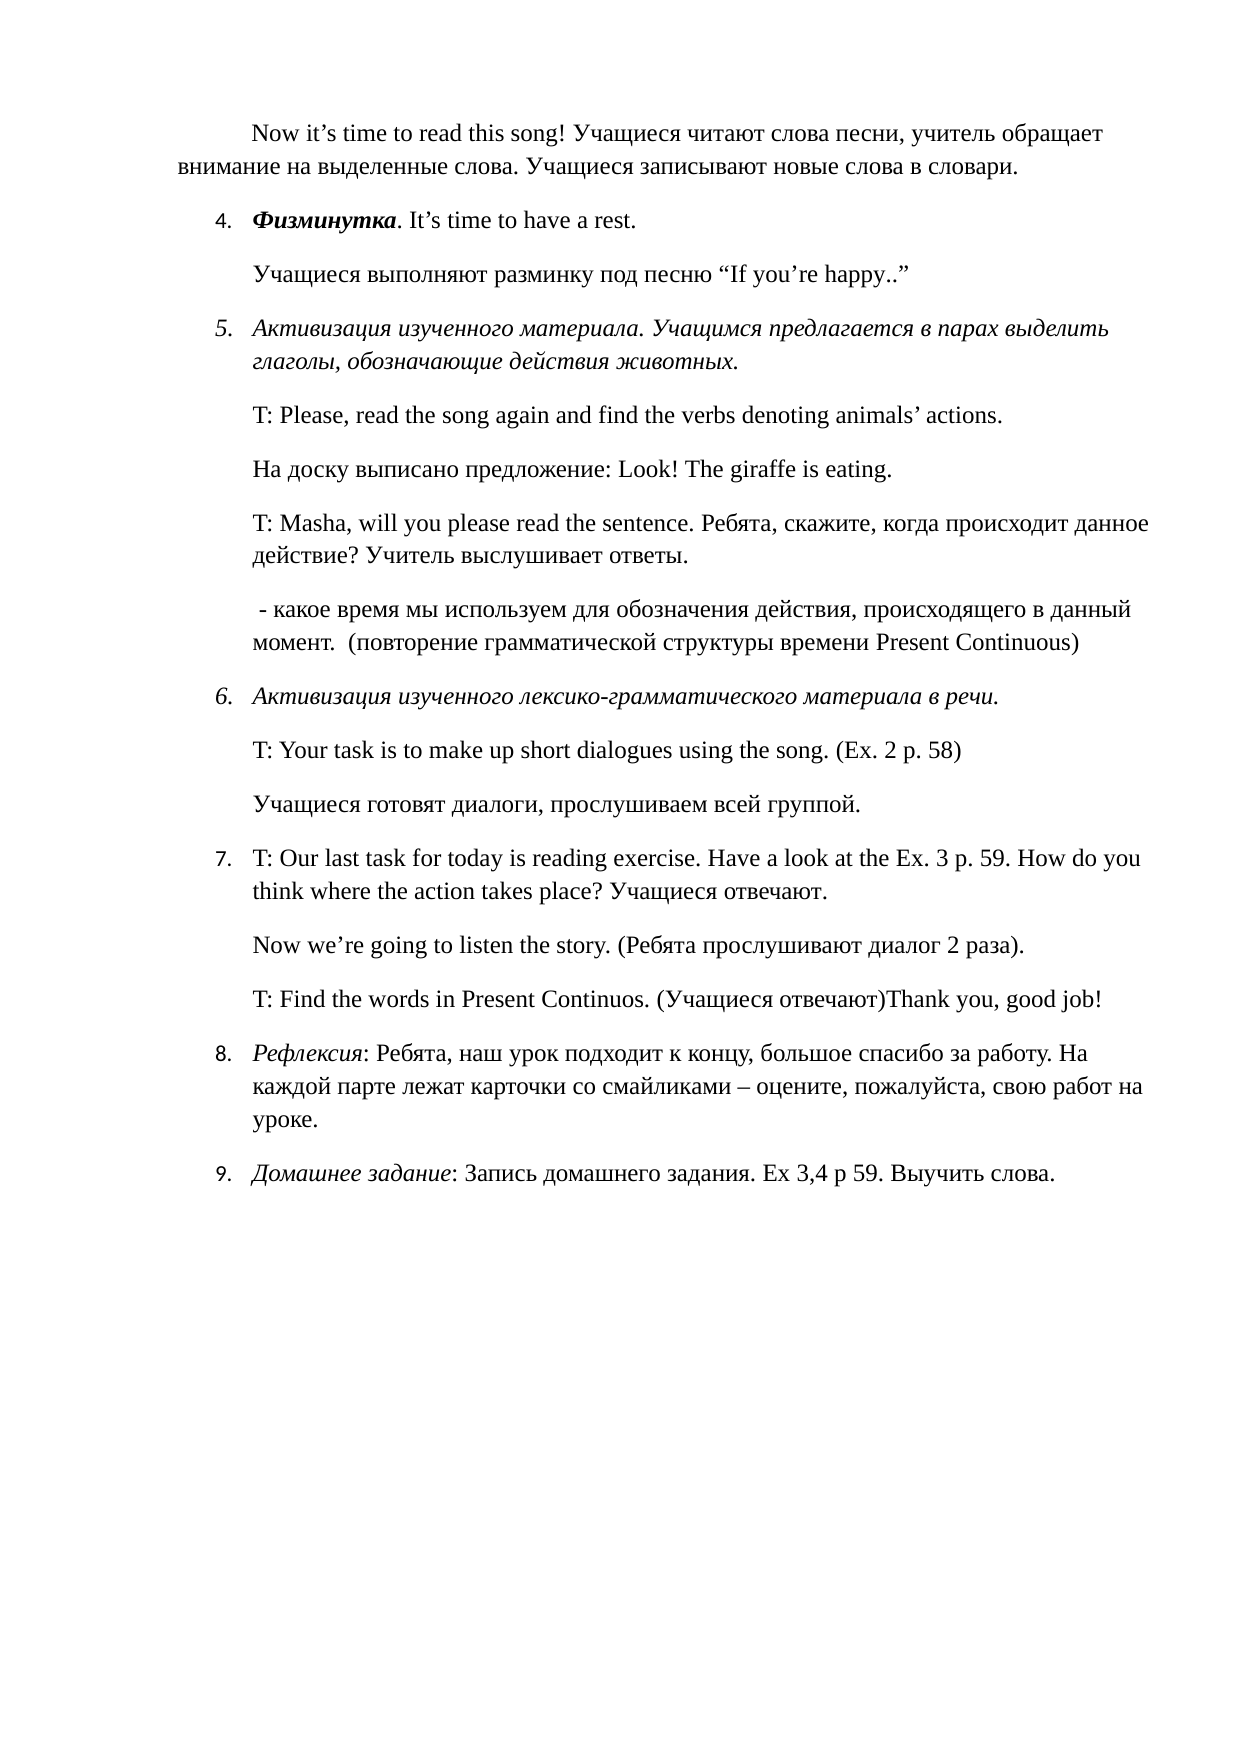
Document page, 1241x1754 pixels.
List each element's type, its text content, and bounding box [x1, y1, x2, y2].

list Now we’re going to listen the story. (Ребята прослушивают диалог 2 раза). [252, 930, 1152, 959]
text Now it’s time to read this song! Учащиеся читают слова песни, учитель обращает внимание на выделенные слова. Учащиеся записывают новые слова в словари. [177, 118, 1152, 180]
list Активизация изученного лексико-грамматического материала в речи. [215, 681, 1152, 710]
list - какое время мы используем для обозначения действия, происходящего в данный момент. (повторение грамматической структуры времени Present Continuous) [252, 594, 1152, 656]
list T: Your task is to make up short dialogues using the song. (Ex. 2 p. 58) [252, 735, 1152, 764]
list Физминутка. It’s time to have a rest. [215, 205, 1152, 234]
list T: Masha, will you please read the sentence. Ребята, скажите, когда происходит данное действие? Учитель выслушивает ответы. [252, 508, 1152, 569]
list T: Find the words in Present Continuos. (Учащиеся отвечают)Thank you, good job! [252, 984, 1152, 1013]
list Активизация изученного материала. Учащимся предлагается в парах выделить глаголы, обозначающие действия животных. [215, 313, 1152, 375]
list Учащиеся выполняют разминку под песню “If you’re happy..” [252, 259, 1152, 288]
list T: Please, read the song again and find the verbs denoting animals’ actions. [252, 400, 1152, 429]
list Учащиеся готовят диалоги, прослушиваем всей группой. [252, 789, 1152, 818]
list Рефлексия: Ребята, наш урок подходит к концу, большое спасибо за работу. На каждой парте лежат карточки со смайликами – оцените, пожалуйста, свою работ на уроке. [215, 1038, 1152, 1133]
list T: Our last task for today is reading exercise. Have a look at the Ex. 3 p. 59. How do you think where the action takes place? Учащиеся отвечают. [215, 843, 1152, 905]
list На доску выписанo предложение: Look! The giraffe is eating. [252, 454, 1152, 482]
list Домашнее задание: Запись домашнего задания. Ex 3,4 p 59. Выучить слова. [215, 1158, 1152, 1187]
